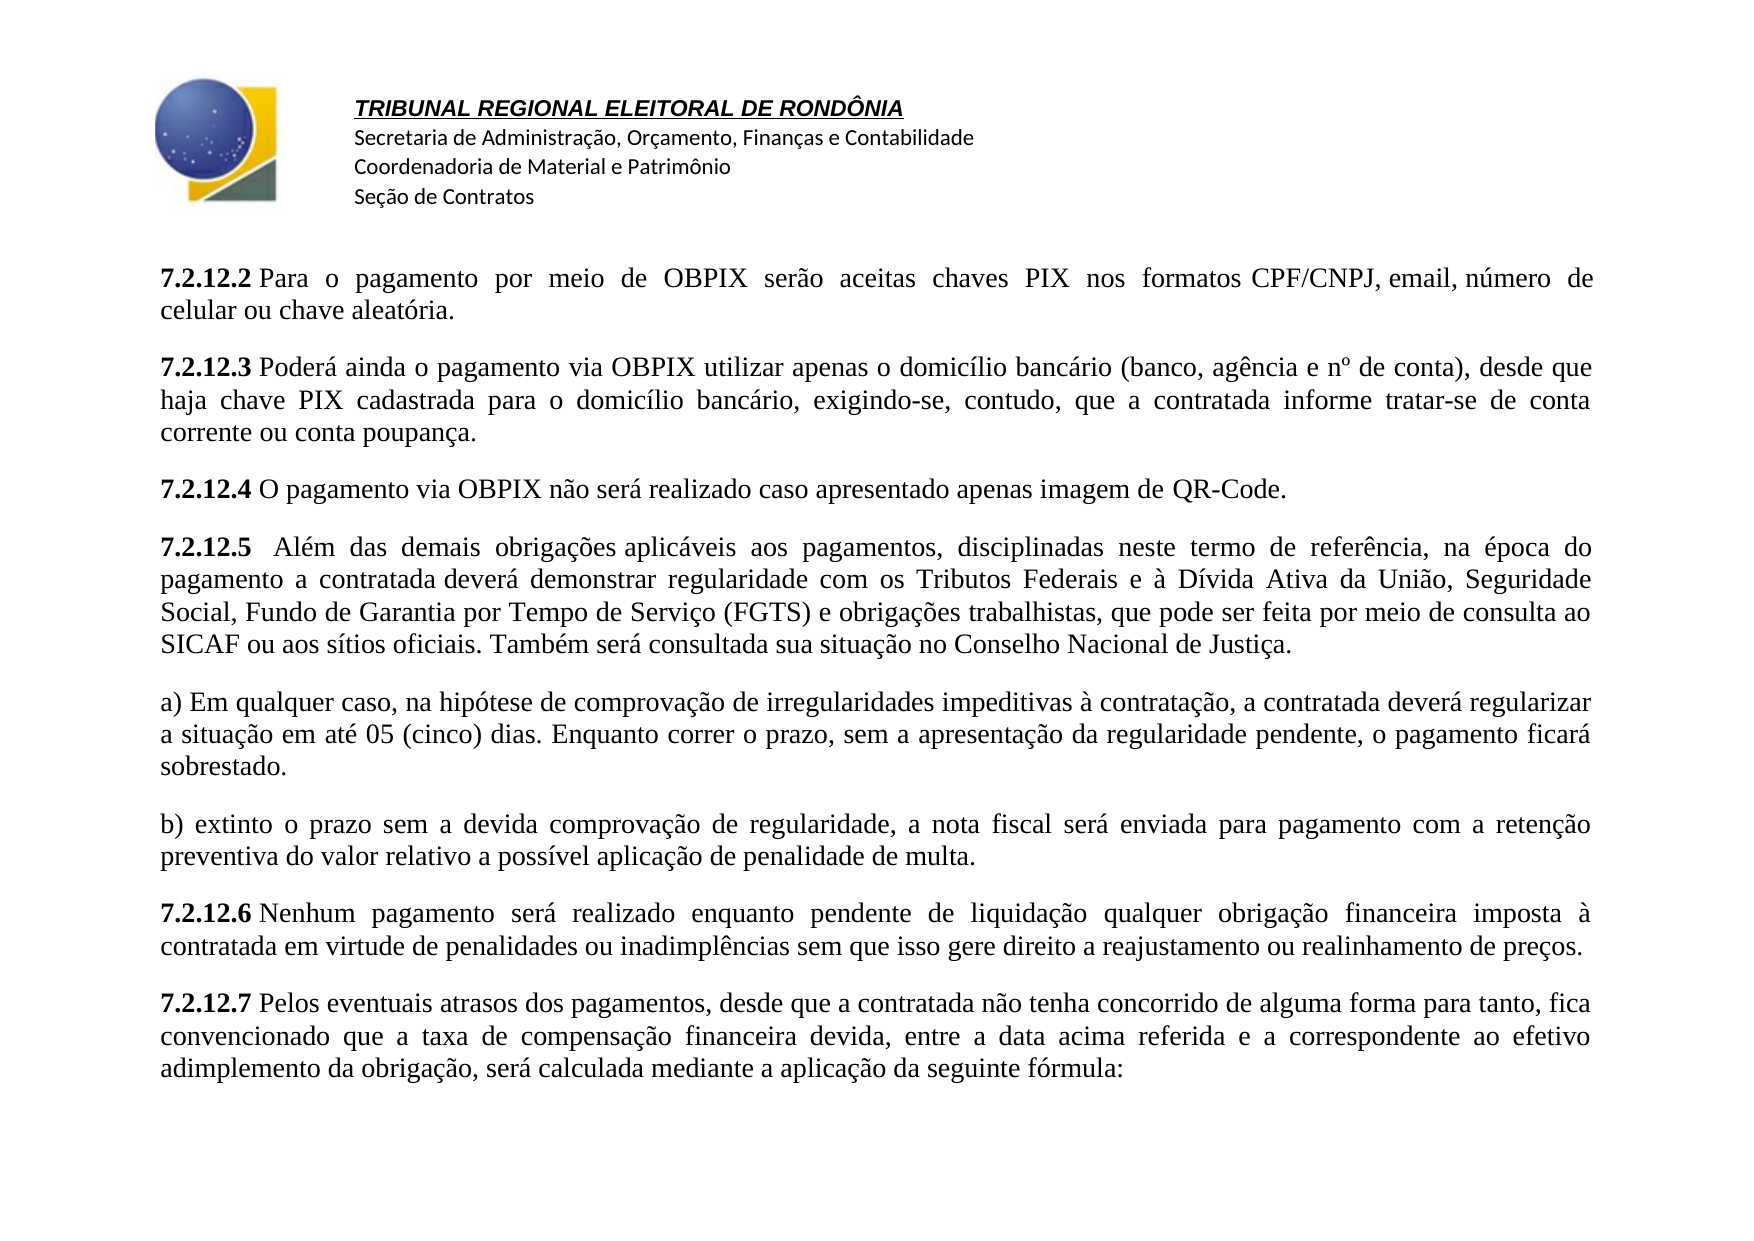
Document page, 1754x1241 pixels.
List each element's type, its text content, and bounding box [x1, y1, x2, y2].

text b) extinto o prazo sem a devida comprovação de regularidade, a nota fiscal será enviada para pagamento com a retenção preventiva do valor relativo a possível aplicação de penalidade de multa. [160, 807, 1594, 872]
text a) Em qualquer caso, na hipótese de comprovação de irregularidades impeditivas à contratação, a contratada deverá regularizar a situação em até 05 (cinco) dias. Enquanto correr o prazo, sem a apresentação da regularidade pendente, o pagamento ficará sobrestado. [160, 684, 1594, 782]
text 7.2.12.2 Para o pagamento por meio de OBPIX serão aceitas chaves PIX nos formatos CPF/CNPJ, email, número de celular ou chave aleatória. [160, 261, 1594, 325]
text 7.2.12.5 Além das demais obrigações aplicáveis aos pagamentos, disciplinadas neste termo de referência, na época do pagamento a contratada deverá demonstrar regularidade com os Tributos Federais e à Dívida Ativa da União, Seguridade Social, Fundo de Garantia por Tempo de Serviço (FGTS) e obrigações trabalhistas, que pode ser feita por meio de consulta ao SICAF ou aos sítios oficiais. Também será consultada sua situação no Conselho Nacional de Justiça. [160, 530, 1594, 659]
text 7.2.12.7 Pelos eventuais atrasos dos pagamentos, desde que a contratada não tenha concorrido de alguma forma para tanto, fica convencionado que a taxa de compensação financeira devida, entre a data acima referida e a correspondente ao efetivo adimplemento da obrigação, será calculada mediante a aplicação da seguinte fórmula: [160, 986, 1594, 1083]
text 7.2.12.4 O pagamento via OBPIX não será realizado caso apresentado apenas imagem de QR-Code. [160, 473, 1594, 505]
text 7.2.12.3 Poderá ainda o pagamento via OBPIX utilizar apenas o domicílio bancário (banco, agência e nº de conta), desde que haja chave PIX cadastrada para o domicílio bancário, exigindo-se, contudo, que a contratada informe tratar-se de conta corrente ou conta poupança. [160, 350, 1594, 448]
text 7.2.12.6 Nenhum pagamento será realizado enquanto pendente de liquidação qualquer obrigação financeira imposta à contratada em virtude de penalidades ou inadimplências sem que isso gere direito a reajustamento ou realinhamento de preços. [160, 897, 1594, 961]
